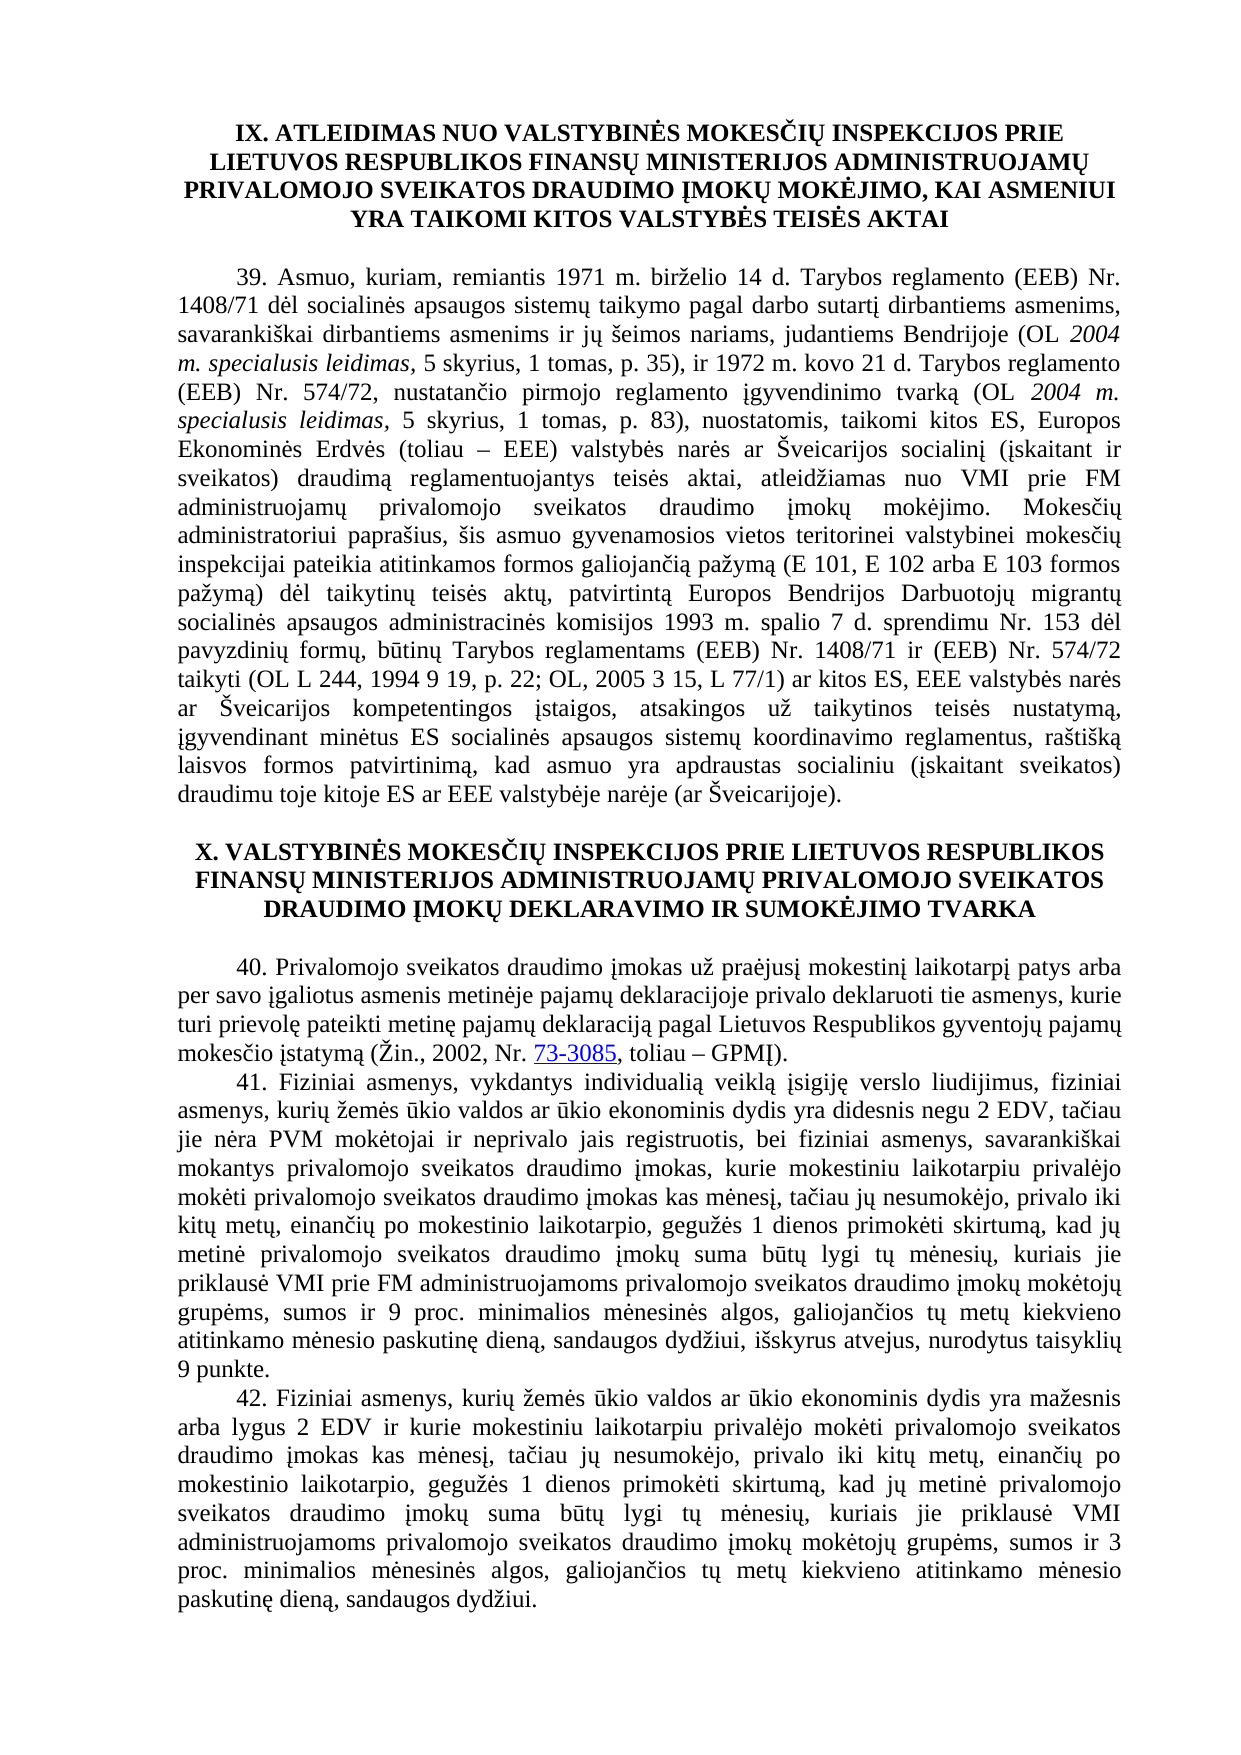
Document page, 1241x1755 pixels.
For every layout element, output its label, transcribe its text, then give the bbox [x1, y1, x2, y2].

text 41. Fiziniai asmenys, vykdantys individualią veiklą įsigiję verslo liudijimus, fiziniai asmenys, kurių žemės ūkio valdos ar ūkio ekonominis dydis yra didesnis negu 2 EDV, tačiau jie nėra PVM mokėtojai ir neprivalo jais registruotis, bei fiziniai asmenys, savarankiškai mokantys privalomojo sveikatos draudimo įmokas, kurie mokestiniu laikotarpiu privalėjo mokėti privalomojo sveikatos draudimo įmokas kas mėnesį, tačiau jų nesumokėjo, privalo iki kitų metų, einančių po mokestinio laikotarpio, gegužės 1 dienos primokėti skirtumą, kad jų metinė privalomojo sveikatos draudimo įmokų suma būtų lygi tų mėnesių, kuriais jie priklausė VMI prie FM administruojamoms privalomojo sveikatos draudimo įmokų mokėtojų grupėms, sumos ir 9 proc. minimalios mėnesinės algos, galiojančios tų metų kiekvieno atitinkamo mėnesio paskutinę dieną, sandaugos dydžiui, išskyrus atvejus, nurodytus taisyklių 9 punkte. [177, 1067, 1122, 1383]
text 40. Privalomojo sveikatos draudimo įmokas už praėjusį mokestinį laikotarpį patys arba per savo įgaliotus asmenis metinėje pajamų deklaracijoje privalo deklaruoti tie asmenys, kurie turi prievolę pateikti metinę pajamų deklaraciją pagal Lietuvos Respublikos gyventojų pajamų mokesčio įstatymą (Žin., 2002, Nr. 73-3085, toliau – GPMĮ). [177, 952, 1122, 1067]
text 42. Fiziniai asmenys, kurių žemės ūkio valdos ar ūkio ekonominis dydis yra mažesnis arba lygus 2 EDV ir kurie mokestiniu laikotarpiu privalėjo mokėti privalomojo sveikatos draudimo įmokas kas mėnesį, tačiau jų nesumokėjo, privalo iki kitų metų, einančių po mokestinio laikotarpio, gegužės 1 dienos primokėti skirtumą, kad jų metinė privalomojo sveikatos draudimo įmokų suma būtų lygi tų mėnesių, kuriais jie priklausė VMI administruojamoms privalomojo sveikatos draudimo įmokų mokėtojų grupėms, sumos ir 3 proc. minimalios mėnesinės algos, galiojančios tų metų kiekvieno atitinkamo mėnesio paskutinę dieną, sandaugos dydžiui. [177, 1383, 1122, 1613]
text 39. Asmuo, kuriam, remiantis 1971 m. birželio 14 d. Tarybos reglamento (EEB) Nr. 1408/71 dėl socialinės apsaugos sistemų taikymo pagal darbo sutartį dirbantiems asmenims, savarankiškai dirbantiems asmenims ir jų šeimos nariams, judantiems Bendrijoje (OL 2004 m. specialusis leidimas, 5 skyrius, 1 tomas, p. 35), ir 1972 m. kovo 21 d. Tarybos reglamento (EEB) Nr. 574/72, nustatančio pirmojo reglamento įgyvendinimo tvarką (OL 2004 m. specialusis leidimas, 5 skyrius, 1 tomas, p. 83), nuostatomis, taikomi kitos ES, Europos Ekonominės Erdvės (toliau – EEE) valstybės narės ar Šveicarijos socialinį (įskaitant ir sveikatos) draudimą reglamentuojantys teisės aktai, atleidžiamas nuo VMI prie FM administruojamų privalomojo sveikatos draudimo įmokų mokėjimo. Mokesčių administratoriui paprašius, šis asmuo gyvenamosios vietos teritorinei valstybinei mokesčių inspekcijai pateikia atitinkamos formos galiojančią pažymą (E 101, E 102 arba E 103 formos pažymą) dėl taikytinų teisės aktų, patvirtintą Europos Bendrijos Darbuotojų migrantų socialinės apsaugos administracinės komisijos 1993 m. spalio 7 d. sprendimu Nr. 153 dėl pavyzdinių formų, būtinų Tarybos reglamentams (EEB) Nr. 1408/71 ir (EEB) Nr. 574/72 taikyti (OL L 244, 1994 9 19, p. 22; OL, 2005 3 15, L 77/1) ar kitos ES, EEE valstybės narės ar Šveicarijos kompetentingos įstaigos, atsakingos už taikytinos teisės nustatymą, įgyvendinant minėtus ES socialinės apsaugos sistemų koordinavimo reglamentus, raštišką laisvos formos patvirtinimą, kad asmuo yra apdraustas socialiniu (įskaitant sveikatos) draudimu toje kitoje ES ar EEE valstybėje narėje (ar Šveicarijoje). [177, 262, 1122, 808]
text X. VALSTYBINĖS MOKESČIŲ INSPEKCIJOS PRIE LIETUVOS RESPUBLIKOS FINANSŲ MINISTERIJOS ADMINISTRUOJAMŲ privalomojo sveikatos draudimo ĮMOKŲ DEKLARAVIMO ir sumokėjimo TVARKA [177, 837, 1122, 923]
text IX. ATLEIDIMAS NUO VALSTYBINĖS MOKESČIŲ INSPEKCIJOS PRIE LIETUVOS RESPUBLIKOS FINANSŲ MINISTERIJOS ADMINISTRUOJAMŲ privalomojo sveikatos draudimo ĮMOKŲ mokėjimo, kai asmeniui yra taikomi kitos valstybės teisės aktai [177, 118, 1122, 233]
